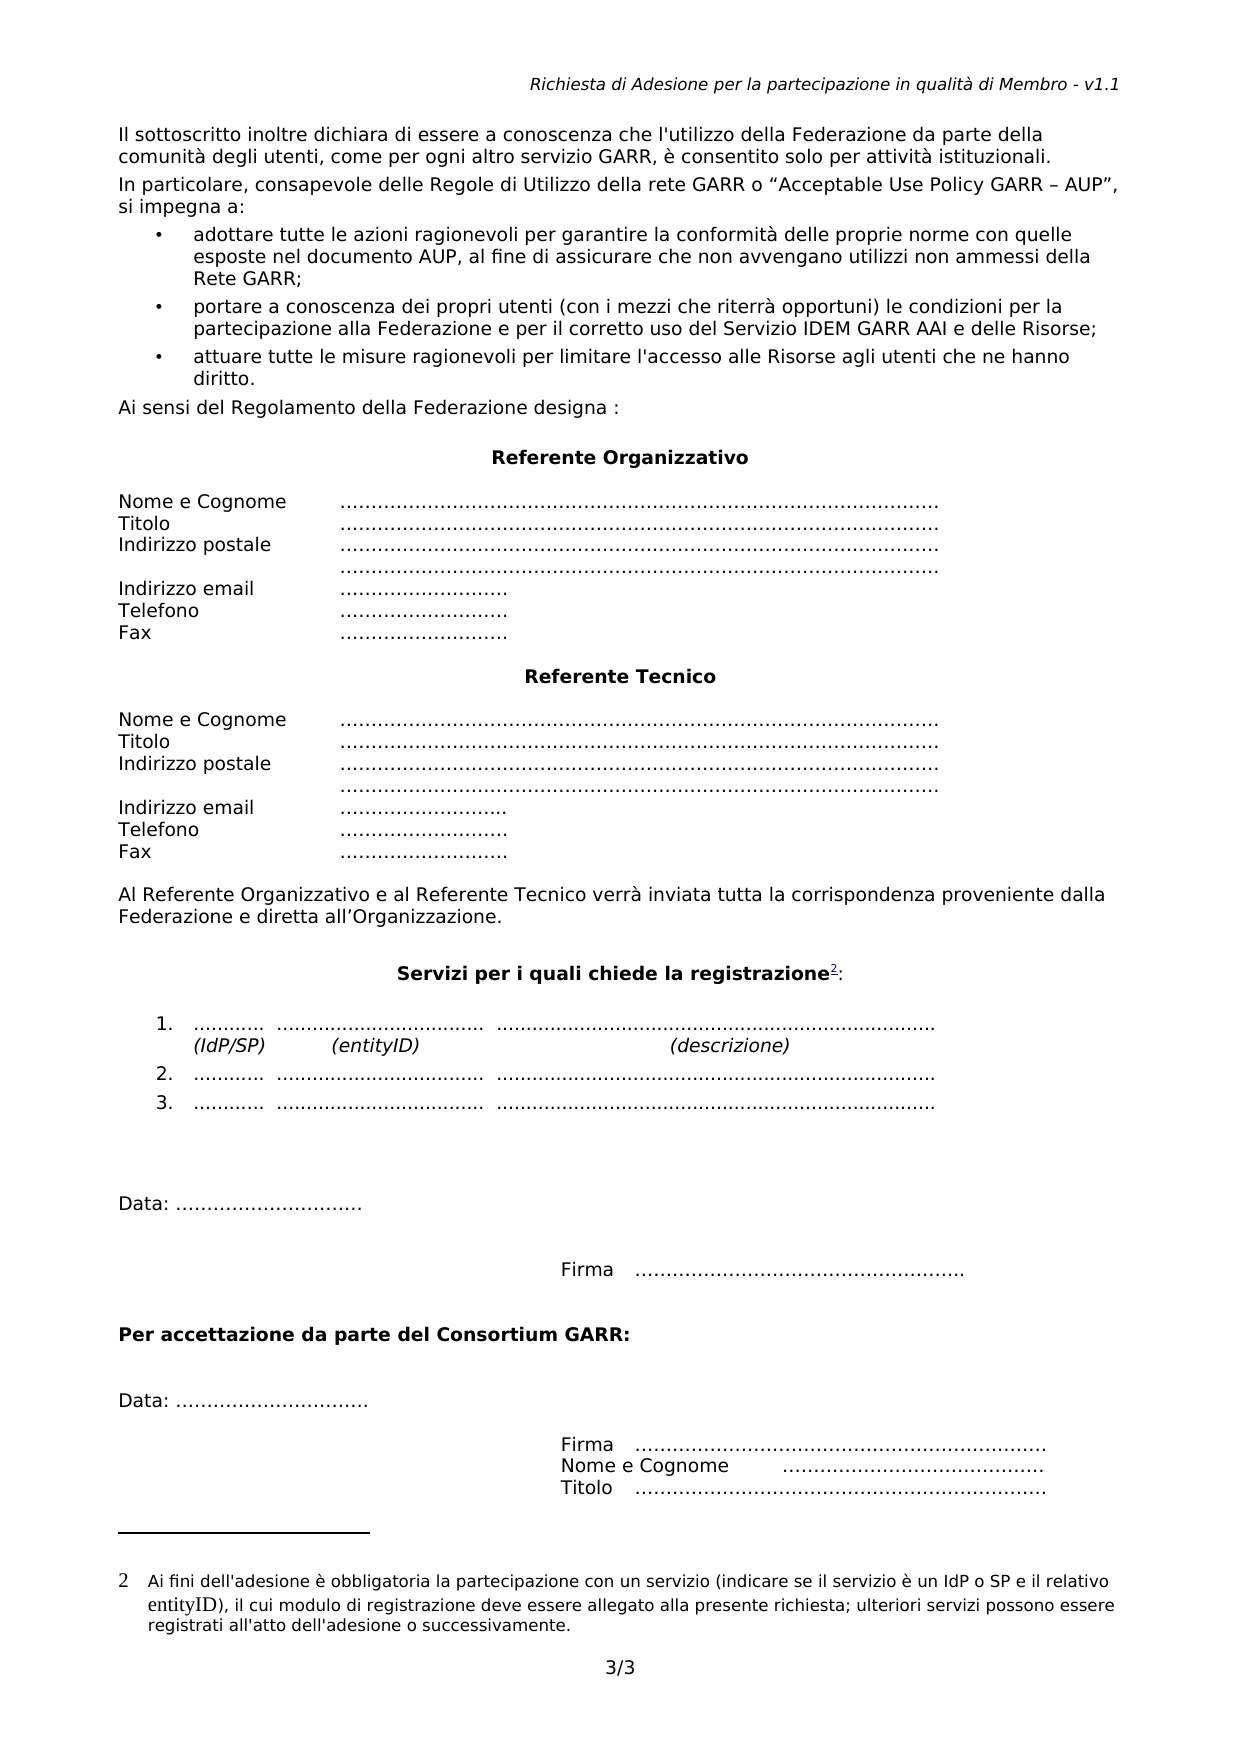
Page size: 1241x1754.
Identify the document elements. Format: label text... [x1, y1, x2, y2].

text Indirizzo email ……………………… [118, 578, 1122, 600]
text Indirizzo postale …………………………………………………………………………………… [118, 534, 1122, 556]
text Titolo …………………………………………………………………………………… [118, 513, 1122, 534]
text Indirizzo email ……………………... [118, 797, 1122, 819]
text Referente Tecnico [118, 666, 1122, 688]
text Referente Organizzativo [118, 447, 1122, 469]
text Nome e Cognome …………………………………………………………………………………… [118, 709, 1122, 731]
text Ai fini dell'adesione è obbligatoria la partecipazione con un servizio (indicare se il servizio è un IdP o SP e il relativo entityID), il cui modulo di registrazione deve essere allegato alla presente richiesta; ulteriori servizi possono essere registrati all'atto dell'adesione o successivamente. [118, 1568, 1122, 1636]
text Il sottoscritto inoltre dichiara di essere a conoscenza che l'utilizzo della Federazione da parte della comunità degli utenti, come per ogni altro servizio GARR, è consentito solo per attività istituzionali. [118, 124, 1122, 168]
text Telefono ……………………… [118, 819, 1122, 841]
text Nome e Cognome …………………………………………………………………………………… [118, 491, 1122, 513]
text Firma ………………………………………………………… [561, 1434, 1122, 1456]
list ............ ................................... .......................................................................... (IdP/SP) (entityID) (descrizione) [156, 1013, 1122, 1057]
text Ai sensi del Regolamento della Federazione designa : [118, 397, 1122, 419]
text In particolare, consapevole delle Regole di Utilizzo della rete GARR o “Acceptable Use Policy GARR – AUP”, si impegna a: [118, 174, 1122, 218]
list adottare tutte le azioni ragionevoli per garantire la conformità delle proprie norme con quelle esposte nel documento AUP, al fine di assicurare che non avvengano utilizzi non ammessi della Rete GARR; [156, 224, 1122, 290]
text Data: ………………………… [118, 1193, 1122, 1215]
text Per accettazione da parte del Consortium GARR: [118, 1324, 1122, 1346]
text Al Referente Organizzativo e al Referente Tecnico verrà inviata tutta la corrispondenza proveniente dalla Federazione e diretta all’Organizzazione. [118, 884, 1122, 928]
text Fax ……………………… [118, 841, 1122, 863]
text Nome e Cognome …………………………………… [487, 1456, 1122, 1477]
text Fax ……………………… [118, 622, 1122, 644]
text Data: …………………………. [118, 1390, 1122, 1412]
text Firma …………………………………………….. [118, 1259, 1122, 1281]
list attuare tutte le misure ragionevoli per limitare l'accesso alle Risorse agli utenti che ne hanno diritto. [156, 347, 1122, 390]
text Titolo ………………………………………………………… [487, 1477, 1122, 1499]
text …………………………………………………………………………………… [118, 556, 1122, 578]
text …………………………………………………………………………………… [118, 775, 1122, 797]
text Indirizzo postale …………………………………………………………………………………… [118, 753, 1122, 775]
text Telefono ……………………… [118, 600, 1122, 622]
list ............ ................................... .......................................................................... [156, 1063, 1122, 1085]
list portare a conoscenza dei propri utenti (con i mezzi che riterrà opportuni) le condizioni per la partecipazione alla Federazione e per il corretto uso del Servizio IDEM GARR AAI e delle Risorse; [156, 296, 1122, 340]
text Titolo …………………………………………………………………………………… [118, 731, 1122, 753]
list ............ ................................... .......................................................................... [156, 1092, 1122, 1114]
text Servizi per i quali chiede la registrazione: [118, 963, 1122, 1007]
